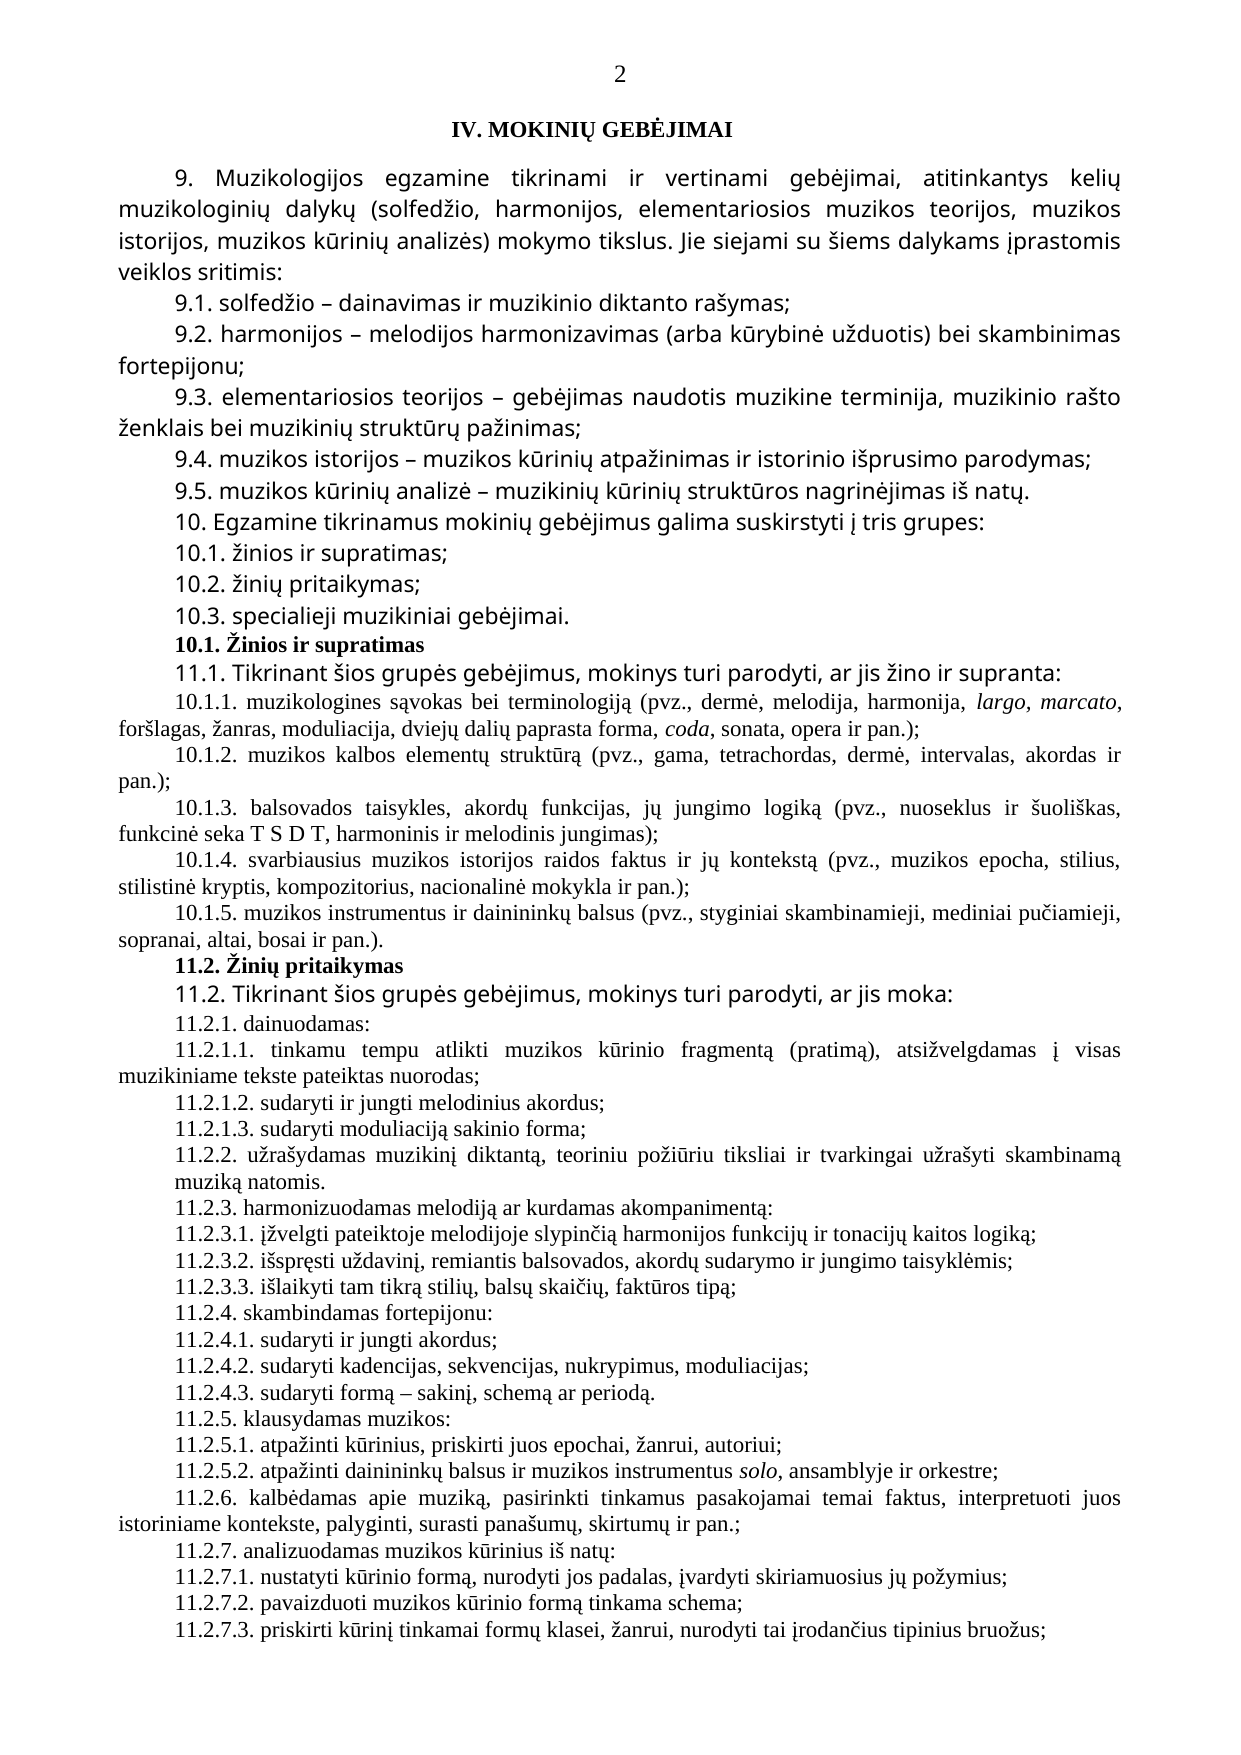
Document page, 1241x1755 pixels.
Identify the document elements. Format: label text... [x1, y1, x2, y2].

text 9.5. muzikos kūrinių analizė – muzikinių kūrinių struktūros nagrinėjimas iš natų. [118, 474, 1122, 506]
text 11.2.3. harmonizuodamas melodiją ar kurdamas akompanimentą: [118, 1194, 1122, 1220]
text 11.2.1.2. sudaryti ir jungti melodinius akordus; [118, 1089, 1122, 1115]
text 11.2.3.2. išspręsti uždavinį, remiantis balsovados, akordų sudarymo ir jungimo taisyklėmis; [118, 1247, 1122, 1273]
text 10.1.1. muzikologines sąvokas bei terminologiją (pvz., dermė, melodija, harmonija, largo, marcato, foršlagas, žanras, moduliacija, dviejų dalių paprasta forma, coda, sonata, opera ir pan.); [118, 688, 1122, 741]
text 11.2.6. kalbėdamas apie muziką, pasirinkti tinkamus pasakojamai temai faktus, interpretuoti juos istoriniame kontekste, palyginti, surasti panašumų, skirtumų ir pan.; [118, 1484, 1122, 1537]
text 11.2.3.1. įžvelgti pateiktoje melodijoje slypinčią harmonijos funkcijų ir tonacijų kaitos logiką; [118, 1220, 1122, 1247]
text 11.2.5. klausydamas muzikos: [174, 1405, 1122, 1431]
text 10.1.3. balsovados taisykles, akordų funkcijas, jų jungimo logiką (pvz., nuoseklus ir šuoliškas, funkcinė seka T S D T, harmoninis ir melodinis jungimas); [118, 794, 1122, 847]
text 11.2.7.1. nustatyti kūrinio formą, nurodyti jos padalas, įvardyti skiriamuosius jų požymius; [118, 1563, 1122, 1589]
text 11.2.4.3. sudaryti formą – sakinį, schemą ar periodą. [118, 1378, 1122, 1405]
text 10.1.4. svarbiausius muzikos istorijos raidos faktus ir jų kontekstą (pvz., muzikos epocha, stilius, stilistinė kryptis, kompozitorius, nacionalinė mokykla ir pan.); [118, 847, 1122, 899]
text 10.1. Žinios ir supratimas [124, 631, 1028, 657]
text 10.3. specialieji muzikiniai gebėjimai. [118, 599, 1122, 631]
text 11.2.1.3. sudaryti moduliaciją sakinio forma; [118, 1115, 1122, 1141]
text 11.2.1. dainuodamas: [118, 1009, 1122, 1036]
text 11.2. Žinių pritaikymas [118, 952, 1028, 978]
text 10.1. žinios ir supratimas; [118, 537, 1122, 568]
text 11.1. Tikrinant šios grupės gebėjimus, mokinys turi parodyti, ar jis žino ir supranta: [118, 657, 1122, 688]
text 10.1.5. muzikos instrumentus ir dainininkų balsus (pvz., styginiai skambinamieji, mediniai pučiamieji, sopranai, altai, bosai ir pan.). [118, 899, 1122, 952]
text 9.1. solfedžio – dainavimas ir muzikinio diktanto rašymas; [118, 287, 1122, 318]
text 11.2.1.1. tinkamu tempu atlikti muzikos kūrinio fragmentą (pratimą), atsižvelgdamas į visas muzikiniame tekste pateiktas nuorodas; [118, 1036, 1122, 1089]
text 10.2. žinių pritaikymas; [118, 568, 1122, 599]
text 9.4. muzikos istorijos – muzikos kūrinių atpažinimas ir istorinio išprusimo parodymas; [118, 443, 1122, 474]
text IV. MOKINIŲ GEBĖJIMAI [118, 117, 1028, 143]
text 11.2.7.3. priskirti kūrinį tinkamai formų klasei, žanrui, nurodyti tai įrodančius tipinius bruožus; [118, 1616, 1122, 1642]
text 11.2.5.2. atpažinti dainininkų balsus ir muzikos instrumentus solo, ansamblyje ir orkestre; [118, 1458, 1122, 1484]
text 11.2.4.2. sudaryti kadencijas, sekvencijas, nukrypimus, moduliacijas; [118, 1352, 1122, 1378]
text 11.2.7.2. pavaizduoti muzikos kūrinio formą tinkama schema; [118, 1589, 1122, 1616]
text 10. Egzamine tikrinamus mokinių gebėjimus galima suskirstyti į tris grupes: [118, 506, 1122, 537]
text 9.3. elementariosios teorijos – gebėjimas naudotis muzikine terminija, muzikinio rašto ženklais bei muzikinių struktūrų pažinimas; [118, 381, 1122, 443]
text 11.2.5.1. atpažinti kūrinius, priskirti juos epochai, žanrui, autoriui; [118, 1431, 1122, 1458]
text 11.2.4.1. sudaryti ir jungti akordus; [118, 1326, 1122, 1352]
text 11.2.4. skambindamas fortepijonu: [118, 1299, 1122, 1326]
text 9.2. harmonijos – melodijos harmonizavimas (arba kūrybinė užduotis) bei skambinimas fortepijonu; [118, 318, 1122, 381]
text 11.2.7. analizuodamas muzikos kūrinius iš natų: [118, 1537, 1122, 1563]
text 11.2. Tikrinant šios grupės gebėjimus, mokinys turi parodyti, ar jis moka: [118, 978, 1122, 1009]
text 10.1.2. muzikos kalbos elementų struktūrą (pvz., gama, tetrachordas, dermė, intervalas, akordas ir pan.); [118, 741, 1122, 794]
text 9. Muzikologijos egzamine tikrinami ir vertinami gebėjimai, atitinkantys kelių muzikologinių dalykų (solfedžio, harmonijos, elementariosios muzikos teorijos, muzikos istorijos, muzikos kūrinių analizės) mokymo tikslus. Jie siejami su šiems dalykams įprastomis veiklos sritimis: [118, 162, 1122, 287]
text 11.2.3.3. išlaikyti tam tikrą stilių, balsų skaičių, faktūros tipą; [118, 1273, 1122, 1299]
text 11.2.2. užrašydamas muzikinį diktantą, teoriniu požiūriu tiksliai ir tvarkingai užrašyti skambinamą muziką natomis. [174, 1141, 1122, 1194]
